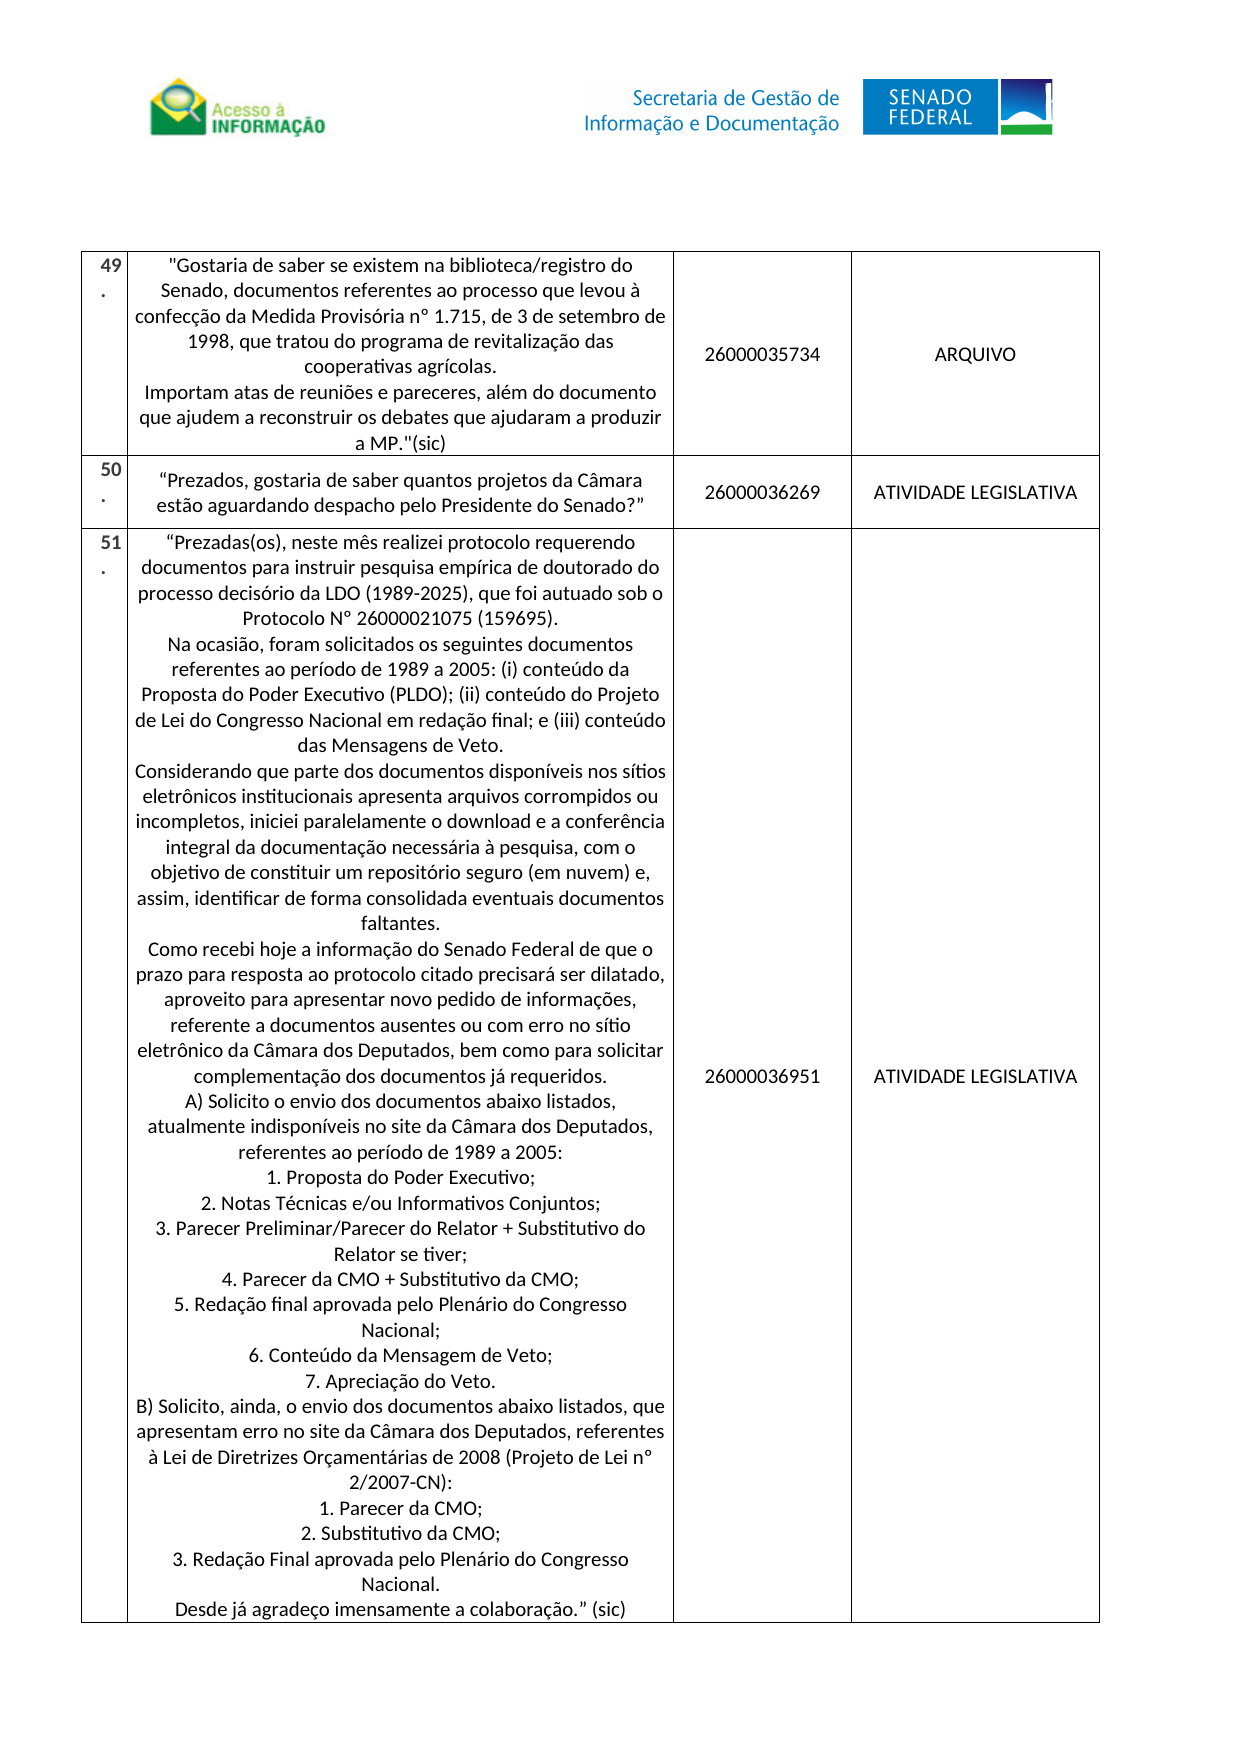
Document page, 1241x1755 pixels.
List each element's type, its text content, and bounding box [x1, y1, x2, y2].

table_cell ARQUIVO [852, 252, 1099, 455]
table_cell “Prezados, gostaria de saber quantos projetos da Câmara estão aguardando despacho pelo Presidente do Senado?” [128, 456, 673, 528]
table_cell 26000035734 [674, 252, 851, 455]
table_cell 26000036269 [674, 456, 851, 528]
table_cell "Gostaria de saber se existem na biblioteca/registro do Senado, documentos referentes ao processo que levou à confecção da Medida Provisória nº 1.715, de 3 de setembro de 1998, que tratou do programa de revitalização das cooperativas agrícolas. Importam atas de reuniões e pareceres, além do documento que ajudem a reconstruir os debates que ajudaram a produzir a MP."(sic) [128, 252, 673, 455]
table_cell [82, 529, 127, 1622]
table_cell ATIVIDADE LEGISLATIVA [852, 529, 1099, 1622]
table_cell “Prezadas(os), neste mês realizei protocolo requerendo documentos para instruir pesquisa empírica de doutorado do processo decisório da LDO (1989-2025), que foi autuado sob o Protocolo Nº 26000021075 (159695). Na ocasião, foram solicitados os seguintes documentos referentes ao período de 1989 a 2005: (i) conteúdo da Proposta do Poder Executivo (PLDO); (ii) conteúdo do Projeto de Lei do Congresso Nacional em redação final; e (iii) conteúdo das Mensagens de Veto. Considerando que parte dos documentos disponíveis nos sítios eletrônicos institucionais apresenta arquivos corrompidos ou incompletos, iniciei paralelamente o download e a conferência integral da documentação necessária à pesquisa, com o objetivo de constituir um repositório seguro (em nuvem) e, assim, identificar de forma consolidada eventuais documentos faltantes. Como recebi hoje a informação do Senado Federal de que o prazo para resposta ao protocolo citado precisará ser dilatado, aproveito para apresentar novo pedido de informações, referente a documentos ausentes ou com erro no sítio eletrônico da Câmara dos Deputados, bem como para solicitar complementação dos documentos já requeridos. A) Solicito o envio dos documentos abaixo listados, atualmente indisponíveis no site da Câmara dos Deputados, referentes ao período de 1989 a 2005: 1. Proposta do Poder Executivo; 2. Notas Técnicas e/ou Informativos Conjuntos; 3. Parecer Preliminar/Parecer do Relator + Substitutivo do Relator se tiver; 4. Parecer da CMO + Substitutivo da CMO; 5. Redação final aprovada pelo Plenário do Congresso Nacional; 6. Conteúdo da Mensagem de Veto; 7. Apreciação do Veto. B) Solicito, ainda, o envio dos documentos abaixo listados, que apresentam erro no site da Câmara dos Deputados, referentes à Lei de Diretrizes Orçamentárias de 2008 (Projeto de Lei nº 2/2007-CN): 1. Parecer da CMO; 2. Substitutivo da CMO; 3. Redação Final aprovada pelo Plenário do Congresso Nacional. Desde já agradeço imensamente a colaboração.” (sic) [128, 529, 673, 1622]
table_cell [82, 456, 127, 528]
table_cell [82, 252, 127, 455]
table_cell 26000036951 [674, 529, 851, 1622]
table_cell ATIVIDADE LEGISLATIVA [852, 456, 1099, 528]
